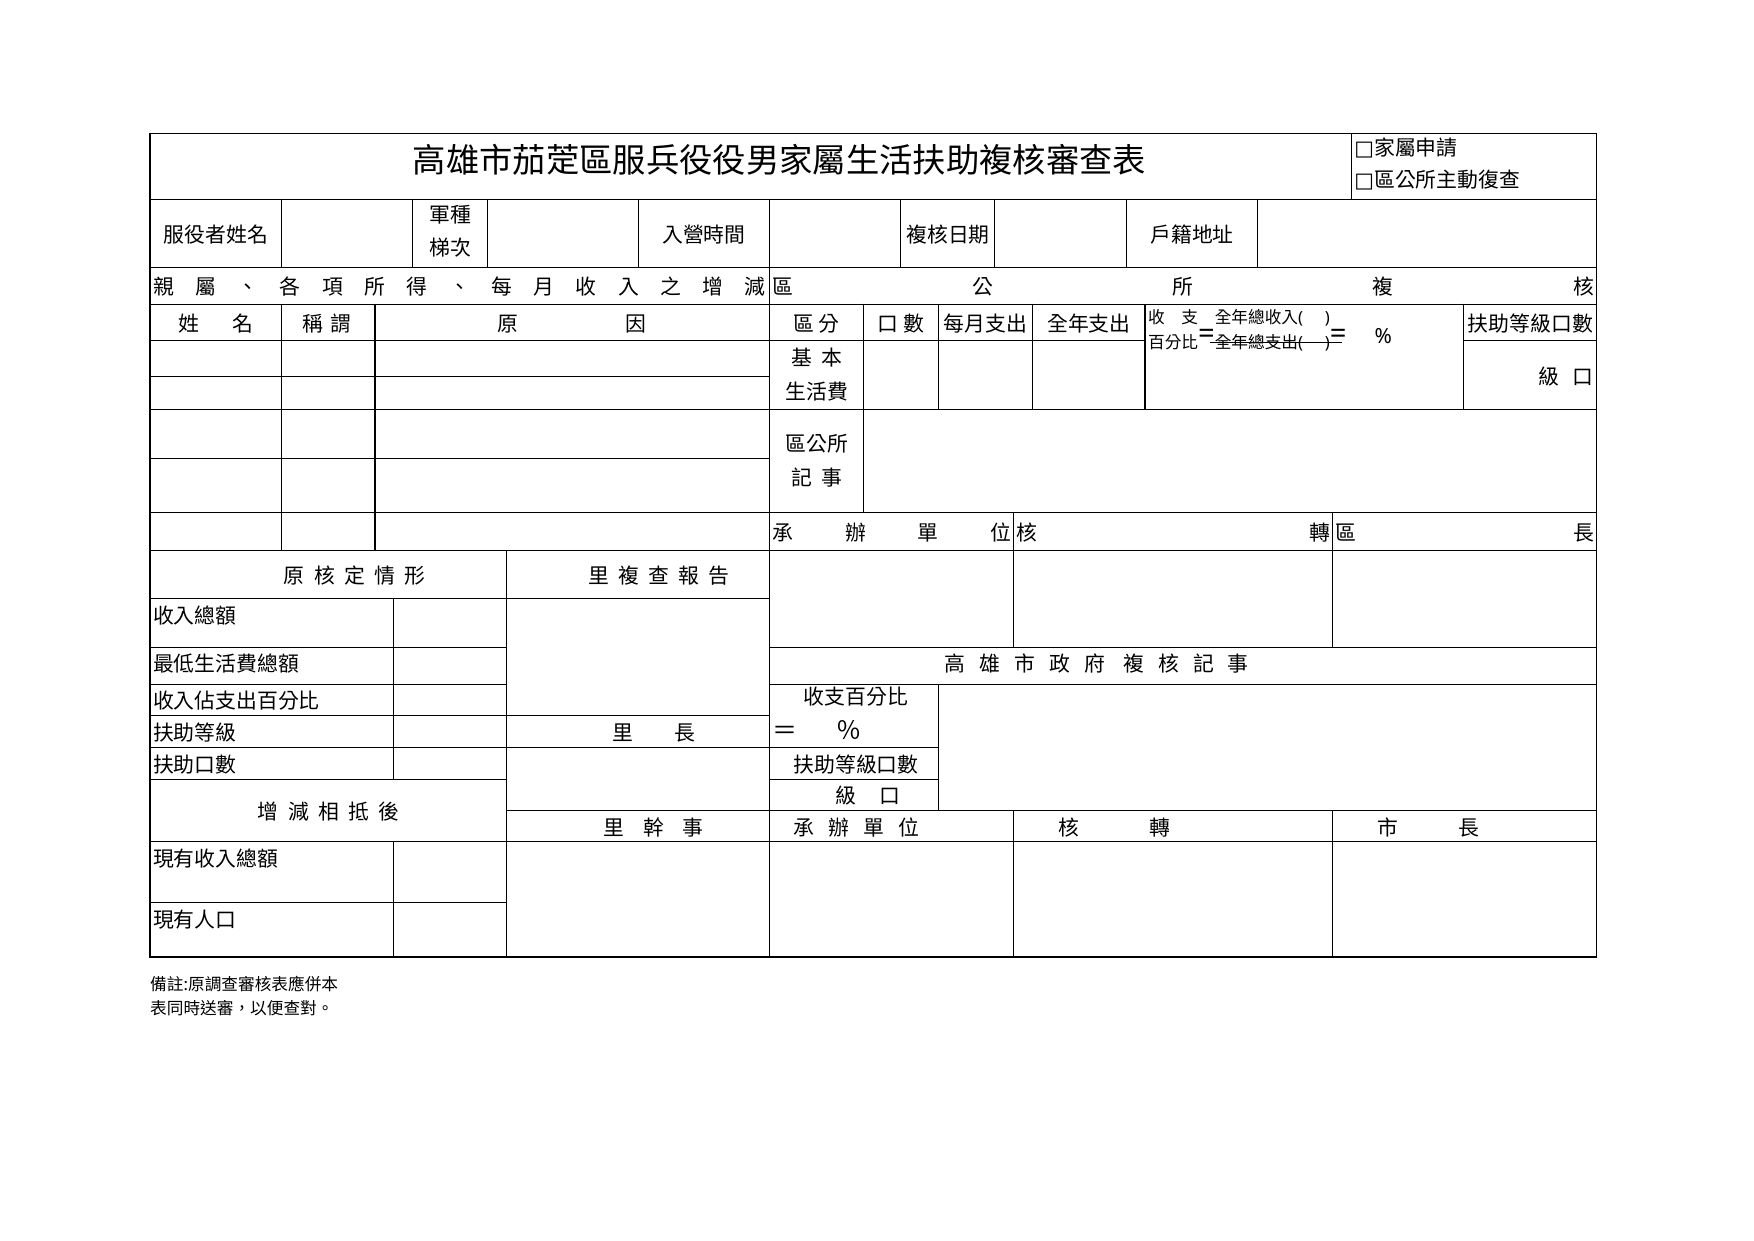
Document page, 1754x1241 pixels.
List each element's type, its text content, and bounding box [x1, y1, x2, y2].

table_cell 里 幹 事 [507, 811, 769, 841]
table_cell [770, 842, 1013, 956]
table_cell [394, 903, 506, 956]
table_cell 最低生活費總額 [151, 648, 393, 684]
table_cell [394, 842, 506, 902]
table_cell 口 數 [864, 305, 938, 340]
table_cell [1014, 551, 1332, 647]
table_cell [151, 459, 281, 512]
table_cell 高 雄 市 政 府 複 核 記 事 [770, 648, 1596, 684]
table_cell 現有收入總額 [151, 842, 393, 902]
table_cell 核 轉 [1014, 811, 1332, 841]
table_cell 入營時間 [639, 200, 769, 267]
table_cell [394, 716, 506, 747]
table_cell [488, 200, 638, 267]
table_cell 戶籍地址 [1127, 200, 1257, 267]
table_cell [282, 410, 374, 458]
table_cell [282, 513, 374, 550]
table_header 高雄市茄萣區服兵役役男家屬生活扶助複核審查表 [151, 134, 1351, 199]
table_cell [282, 377, 374, 409]
table_cell 收支百分比 ＝ ％ [770, 685, 938, 747]
table_cell 增 減 相 抵 後 [151, 780, 506, 841]
table_cell 區 分 [770, 305, 863, 340]
table_cell [1333, 842, 1596, 956]
table_cell 原 因 [376, 305, 769, 340]
table_cell [864, 341, 938, 409]
table_cell 市 長 [1333, 811, 1596, 841]
table_cell [1333, 551, 1596, 647]
table_cell [507, 842, 769, 956]
table_cell 核轉 [1014, 513, 1332, 550]
table_cell [394, 748, 506, 778]
table_cell [1258, 200, 1596, 267]
table_cell 親屬、各項所得、每月收入之增減 [151, 268, 769, 303]
table_cell 現有人口 [151, 903, 393, 956]
table_cell 級 口 [1464, 341, 1596, 409]
table_cell 扶助等級口數 [770, 748, 938, 778]
table_cell [770, 200, 900, 267]
table_cell [939, 685, 1596, 810]
table_cell [1033, 341, 1144, 409]
table_cell [151, 377, 281, 409]
table_cell [939, 341, 1032, 409]
table_cell [376, 410, 769, 458]
table_header □家屬申請 □區公所主動復查 [1352, 134, 1596, 199]
table_cell 收入佔支出百分比 [151, 685, 393, 715]
table_cell 姓 名 [151, 305, 281, 340]
table_cell [770, 551, 1013, 647]
table_cell 里 複 查 報 告 [507, 551, 769, 598]
table_cell [376, 377, 769, 409]
table_cell 基 本 生活費 [770, 341, 863, 409]
table_cell 複核日期 [901, 200, 994, 267]
table_cell [995, 200, 1126, 267]
table_cell [864, 410, 1596, 512]
table_cell [394, 599, 506, 647]
table_cell [507, 748, 769, 810]
table_cell [282, 459, 374, 512]
table_cell 原 核 定 情 形 [151, 551, 506, 598]
table_cell [282, 200, 412, 267]
table_cell 承辦單位 [770, 513, 1013, 550]
table_cell 全年支出 [1033, 305, 1144, 340]
table_cell 服役者姓名 [151, 200, 281, 267]
table_cell 稱 謂 [282, 305, 374, 340]
table_cell [151, 341, 281, 376]
table_cell 扶助等級口數 [1464, 305, 1596, 340]
table_cell [507, 599, 769, 715]
table_cell [151, 410, 281, 458]
table_cell [376, 341, 769, 376]
table_cell [376, 459, 769, 512]
table_cell 扶助等級 [151, 716, 393, 747]
table_cell 軍種 梯次 [413, 200, 487, 267]
table_cell [282, 341, 374, 376]
table_cell 區長 [1333, 513, 1596, 550]
table_cell 收支 百分比=全年總收入( )全年總支出( )= % [1146, 305, 1463, 409]
table_cell 每月支出 [939, 305, 1032, 340]
table_cell 級 口 [770, 780, 938, 810]
table_cell [151, 513, 281, 550]
table_cell [1014, 842, 1332, 956]
table_cell 扶助口數 [151, 748, 393, 778]
table_cell [394, 648, 506, 684]
table_cell 區公所複核 [770, 268, 1596, 303]
table_cell 里 長 [507, 716, 769, 747]
table_cell 收入總額 [151, 599, 393, 647]
table_cell [376, 513, 769, 550]
table_cell 區公所 記 事 [770, 410, 863, 512]
table_cell [394, 685, 506, 715]
table_cell 承 辦 單 位 [770, 811, 1013, 841]
text 備註:原調查審核表應併本表同時送審，以便查對。 [150, 957, 1604, 1032]
